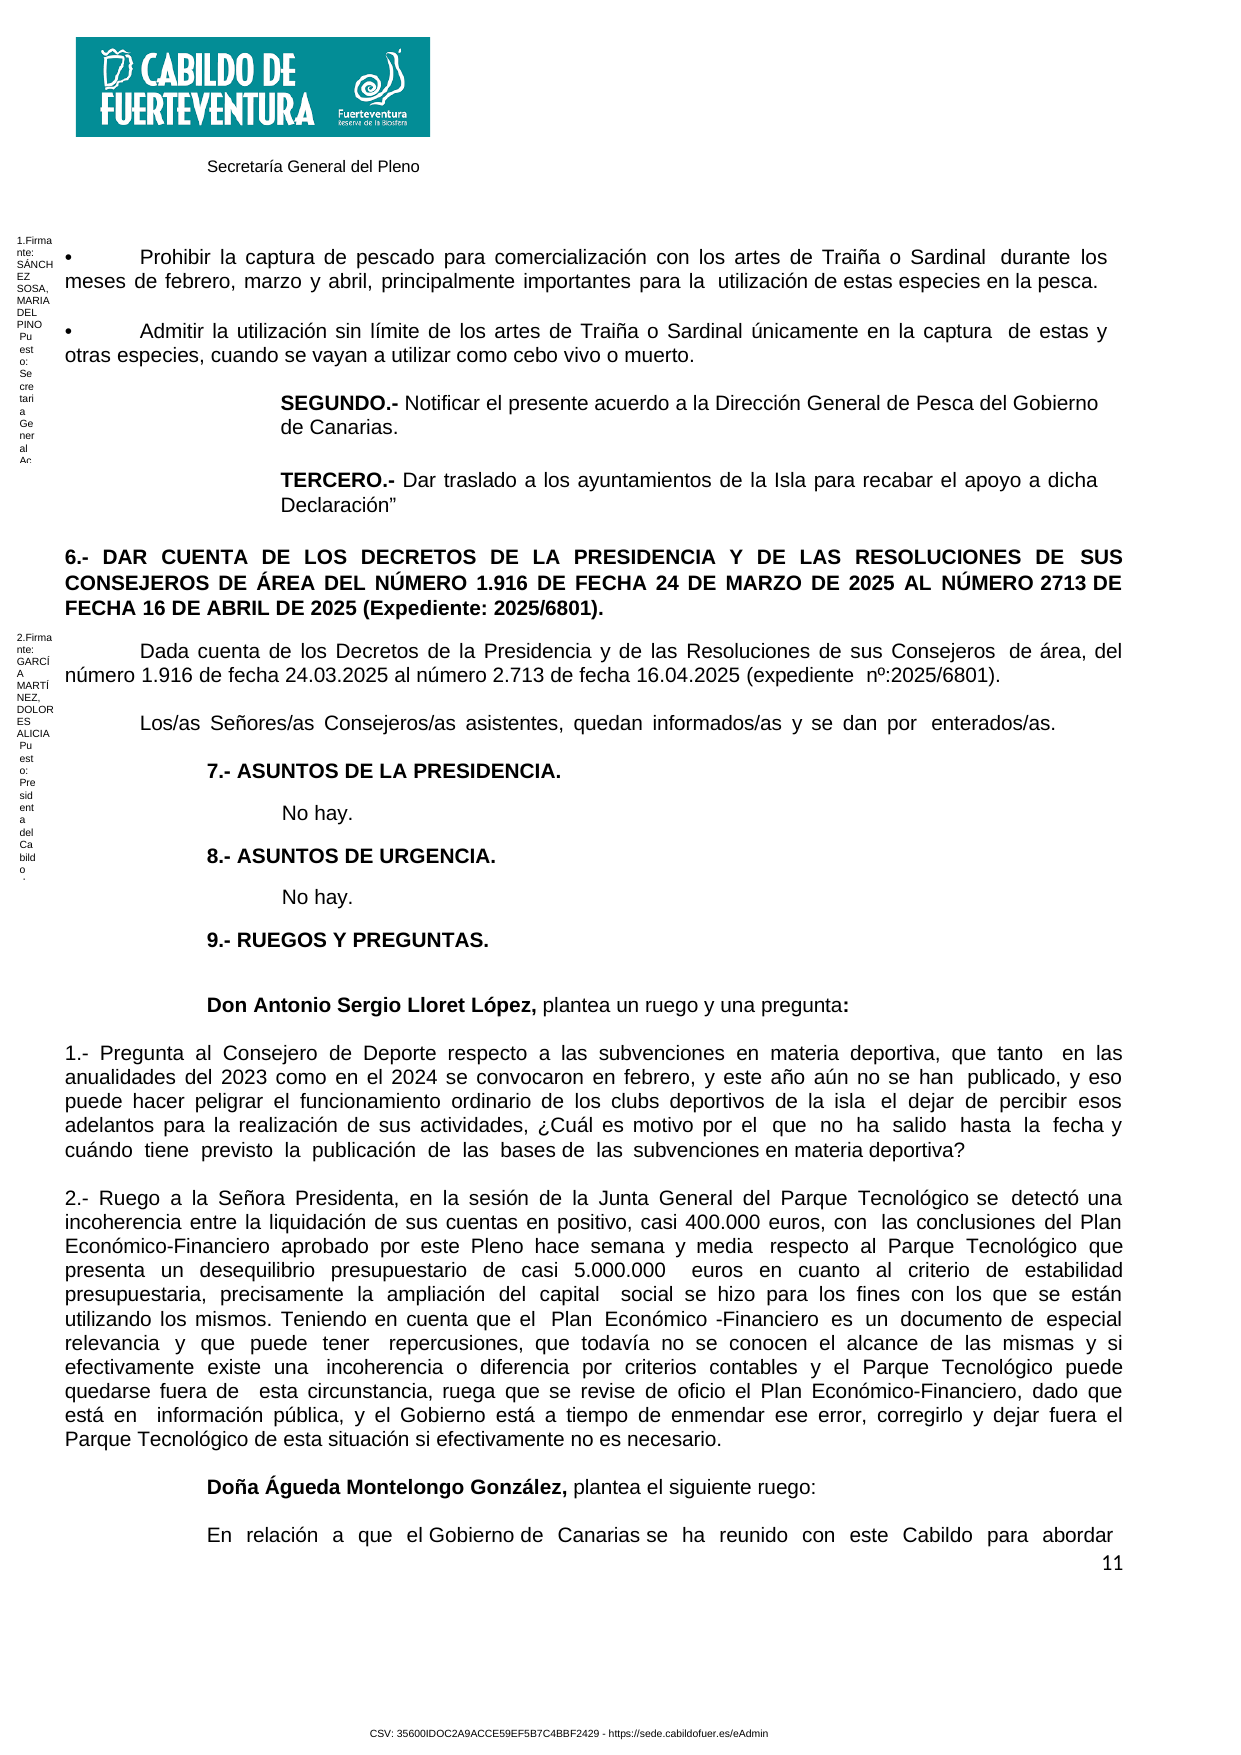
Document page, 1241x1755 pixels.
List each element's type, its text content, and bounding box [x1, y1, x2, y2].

list Prohibir la captura de pescado para comercialización con los artes de Traiña o Sardinal durante los meses de febrero, marzo y abril, principalmente importantes para la utilización de estas especies en la pesca. [64, 245, 1108, 293]
subtitle 6.- DAR CUENTA DE LOS DECRETOS DE LA PRESIDENCIA Y DE LAS RESOLUCIONES DE SUS CONSEJEROS DE ÁREA DEL NÚMERO 1.916 DE FECHA 24 DE MARZO DE 2025 AL NÚMERO 2713 DE FECHA 16 DE ABRIL DE 2025 (Expediente: 2025/6801). [64, 545, 1123, 620]
text TERCERO.- Dar traslado a los ayuntamientos de la Isla para recabar el apoyo a dicha Declaración” [280, 468, 1154, 516]
text Dada cuenta de los Decretos de la Presidencia y de las Resoluciones de sus Consejeros de área, del número 1.916 de fecha 24.03.2025 al número 2.713 de fecha 16.04.2025 (expediente nº:2025/6801). [64, 638, 1123, 687]
list Admitir la utilización sin límite de los artes de Traiña o Sardinal únicamente en la captura de estas y otras especies, cuando se vayan a utilizar como cebo vivo o muerto. [64, 319, 1108, 367]
subtitle 7.- ASUNTOS DE LA PRESIDENCIA. [207, 758, 1241, 782]
text 1.- Pregunta al Consejero de Deporte respecto a las subvenciones en materia deportiva, que tanto en las anualidades del 2023 como en el 2024 se convocaron en febrero, y este año aún no se han publicado, y eso puede hacer peligrar el funcionamiento ordinario de los clubs deportivos de la isla el dejar de percibir esos adelantos para la realización de sus actividades, ¿Cuál es motivo por el que no ha salido hasta la fecha y cuándo tiene previsto la publicación de las bases de las subvenciones en materia deportiva? [64, 1041, 1123, 1162]
text 1.Firmante: SÁNCHEZ SOSA,MARIA DEL PINO [17, 234, 54, 330]
subtitle 8.- ASUNTOS DE URGENCIA. [207, 844, 1241, 868]
text Puesto: Presidenta del Cabildo de Fuerteventura Fecha Firma: 07/05/2025 08:54:19 [19, 740, 36, 879]
text Los/as Señores/as Consejeros/as asistentes, quedan informados/as y se dan por enterados/as. [64, 711, 1123, 735]
text Don Antonio Sergio Lloret López, plantea un ruego y una pregunta: [207, 992, 1241, 1016]
text No hay. [282, 885, 1241, 909]
text 2.Firmante: GARCÍA MARTÍNEZ, DOLORES ALICIA [17, 631, 54, 739]
text Doña Águeda Montelongo González, plantea el siguiente ruego: [207, 1475, 1241, 1499]
text En relación a que el Gobierno de Canarias se ha reunido con este Cabildo para abordar [207, 1523, 1241, 1547]
text Puesto: Secretaria General Acctal. del Pleno Fecha Firma: 07/05/2025 07:38:17 [19, 331, 37, 463]
subtitle 9.- RUEGOS Y PREGUNTAS. [207, 928, 1241, 952]
subtitle 11 [64, 1548, 1123, 1576]
text 2.- Ruego a la Señora Presidenta, en la sesión de la Junta General del Parque Tecnológico se detectó una incoherencia entre la liquidación de sus cuentas en positivo, casi 400.000 euros, con las conclusiones del Plan Económico-Financiero aprobado por este Pleno hace semana y media respecto al Parque Tecnológico que presenta un desequilibrio presupuestario de casi 5.000.000 euros en cuanto al criterio de estabilidad presupuestaria, precisamente la ampliación del capital social se hizo para los fines con los que se están utilizando los mismos. Teniendo en cuenta que el Plan Económico -Financiero es un documento de especial relevancia y que puede tener repercusiones, que todavía no se conocen el alcance de las mismas y si efectivamente existe una incoherencia o diferencia por criterios contables y el Parque Tecnológico puede quedarse fuera de esta circunstancia, ruega que se revise de oficio el Plan Económico-Financiero, dado que está en información pública, y el Gobierno está a tiempo de enmendar ese error, corregirlo y dejar fuera el Parque Tecnológico de esta situación si efectivamente no es necesario. [64, 1186, 1123, 1451]
text SEGUNDO.- Notificar el presente acuerdo a la Dirección General de Pesca del Gobierno de Canarias. [280, 391, 1118, 439]
text No hay. [282, 801, 1241, 825]
